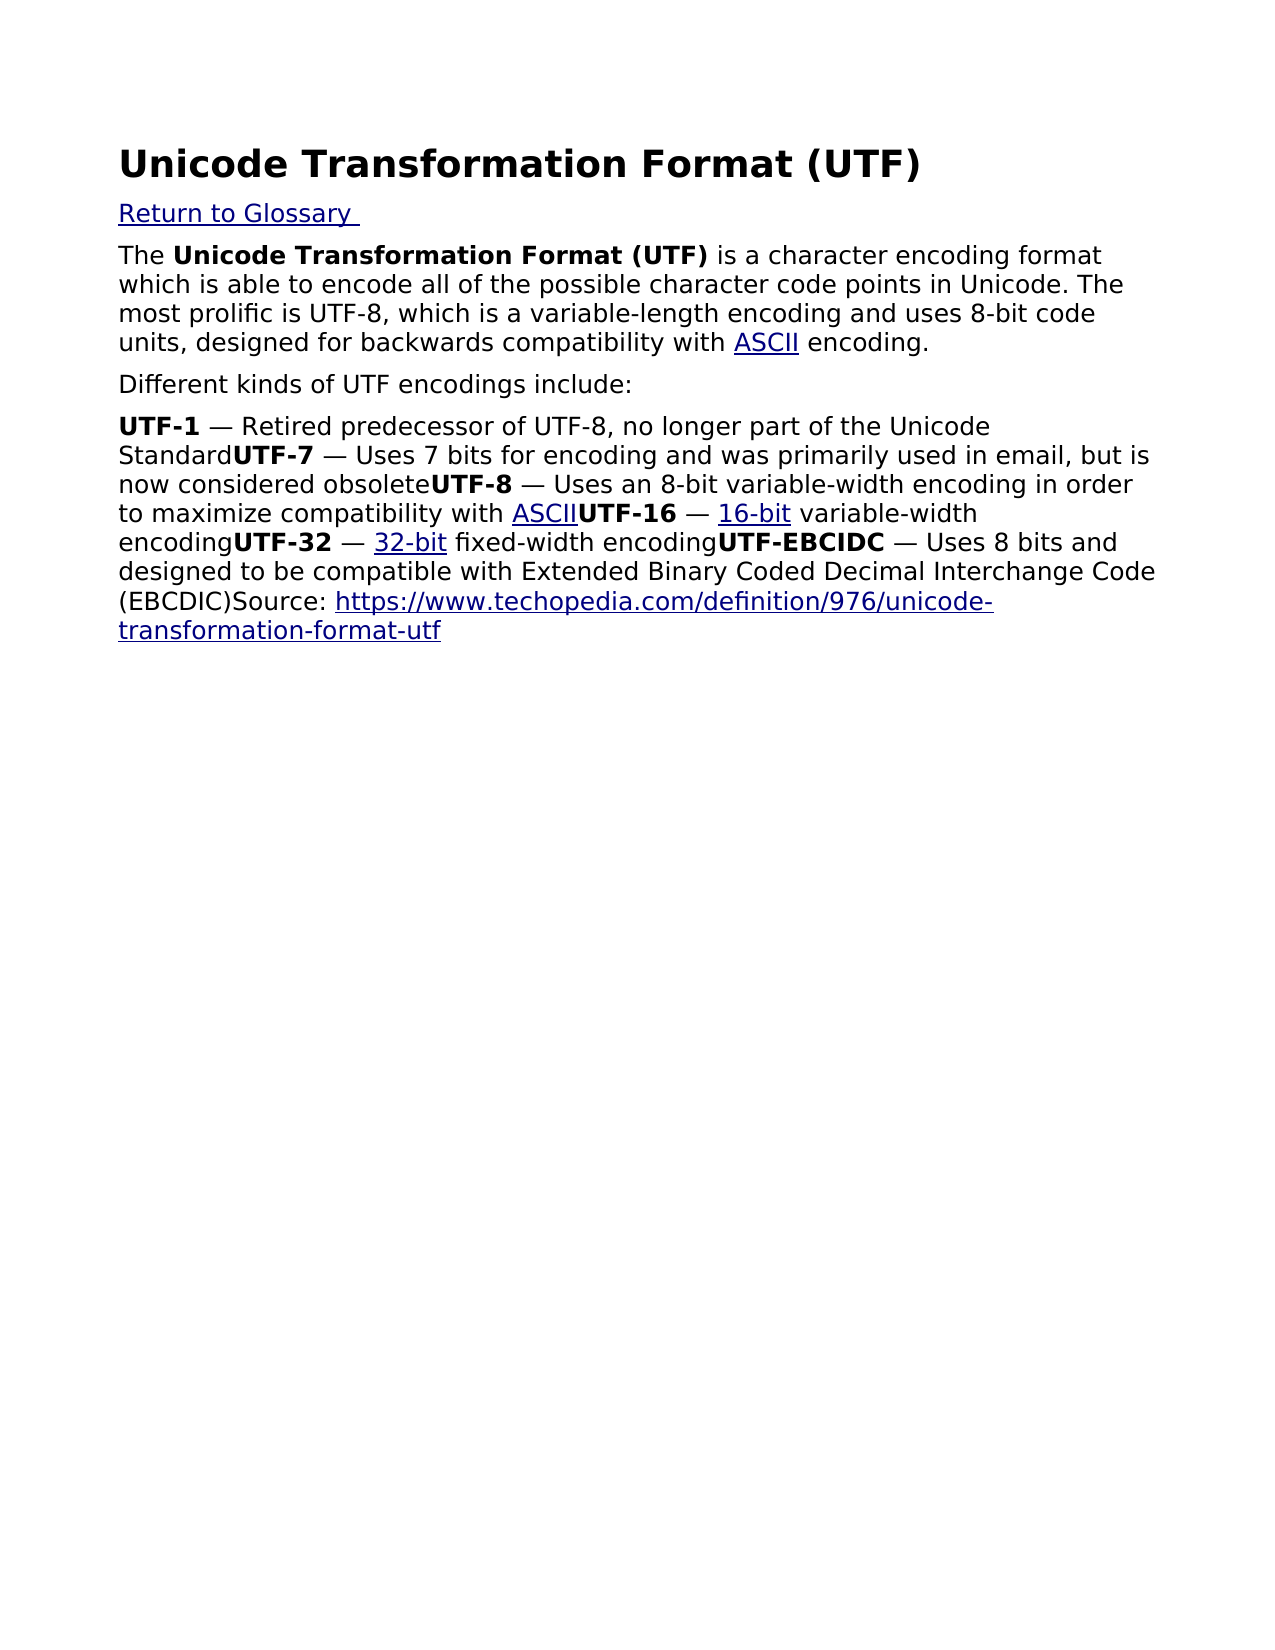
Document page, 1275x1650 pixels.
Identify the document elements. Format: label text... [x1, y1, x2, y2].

text The Unicode Transformation Format (UTF) is a character encoding format which is able to encode all of the possible character code points in Unicode. The most prolific is UTF-8, which is a variable-length encoding and uses 8-bit code units, designed for backwards compatibility with ASCII encoding. [118, 241, 1157, 358]
text Return to Glossary [118, 199, 1157, 228]
text Different kinds of UTF encodings include: [118, 370, 1157, 399]
text UTF-1 — Retired predecessor of UTF-8, no longer part of the Unicode StandardUTF-7 — Uses 7 bits for encoding and was primarily used in email, but is now considered obsoleteUTF-8 — Uses an 8-bit variable-width encoding in order to maximize compatibility with ASCIIUTF-16 — 16-bit variable-width encodingUTF-32 — 32-bit fixed-width encodingUTF-EBCIDC — Uses 8 bits and designed to be compatible with Extended Binary Coded Decimal Interchange Code (EBCDIC)Source: https://www.techopedia.com/definition/976/unicode-transformation-format-utf [118, 412, 1157, 645]
subtitle Unicode Transformation Format (UTF) [118, 143, 1157, 187]
